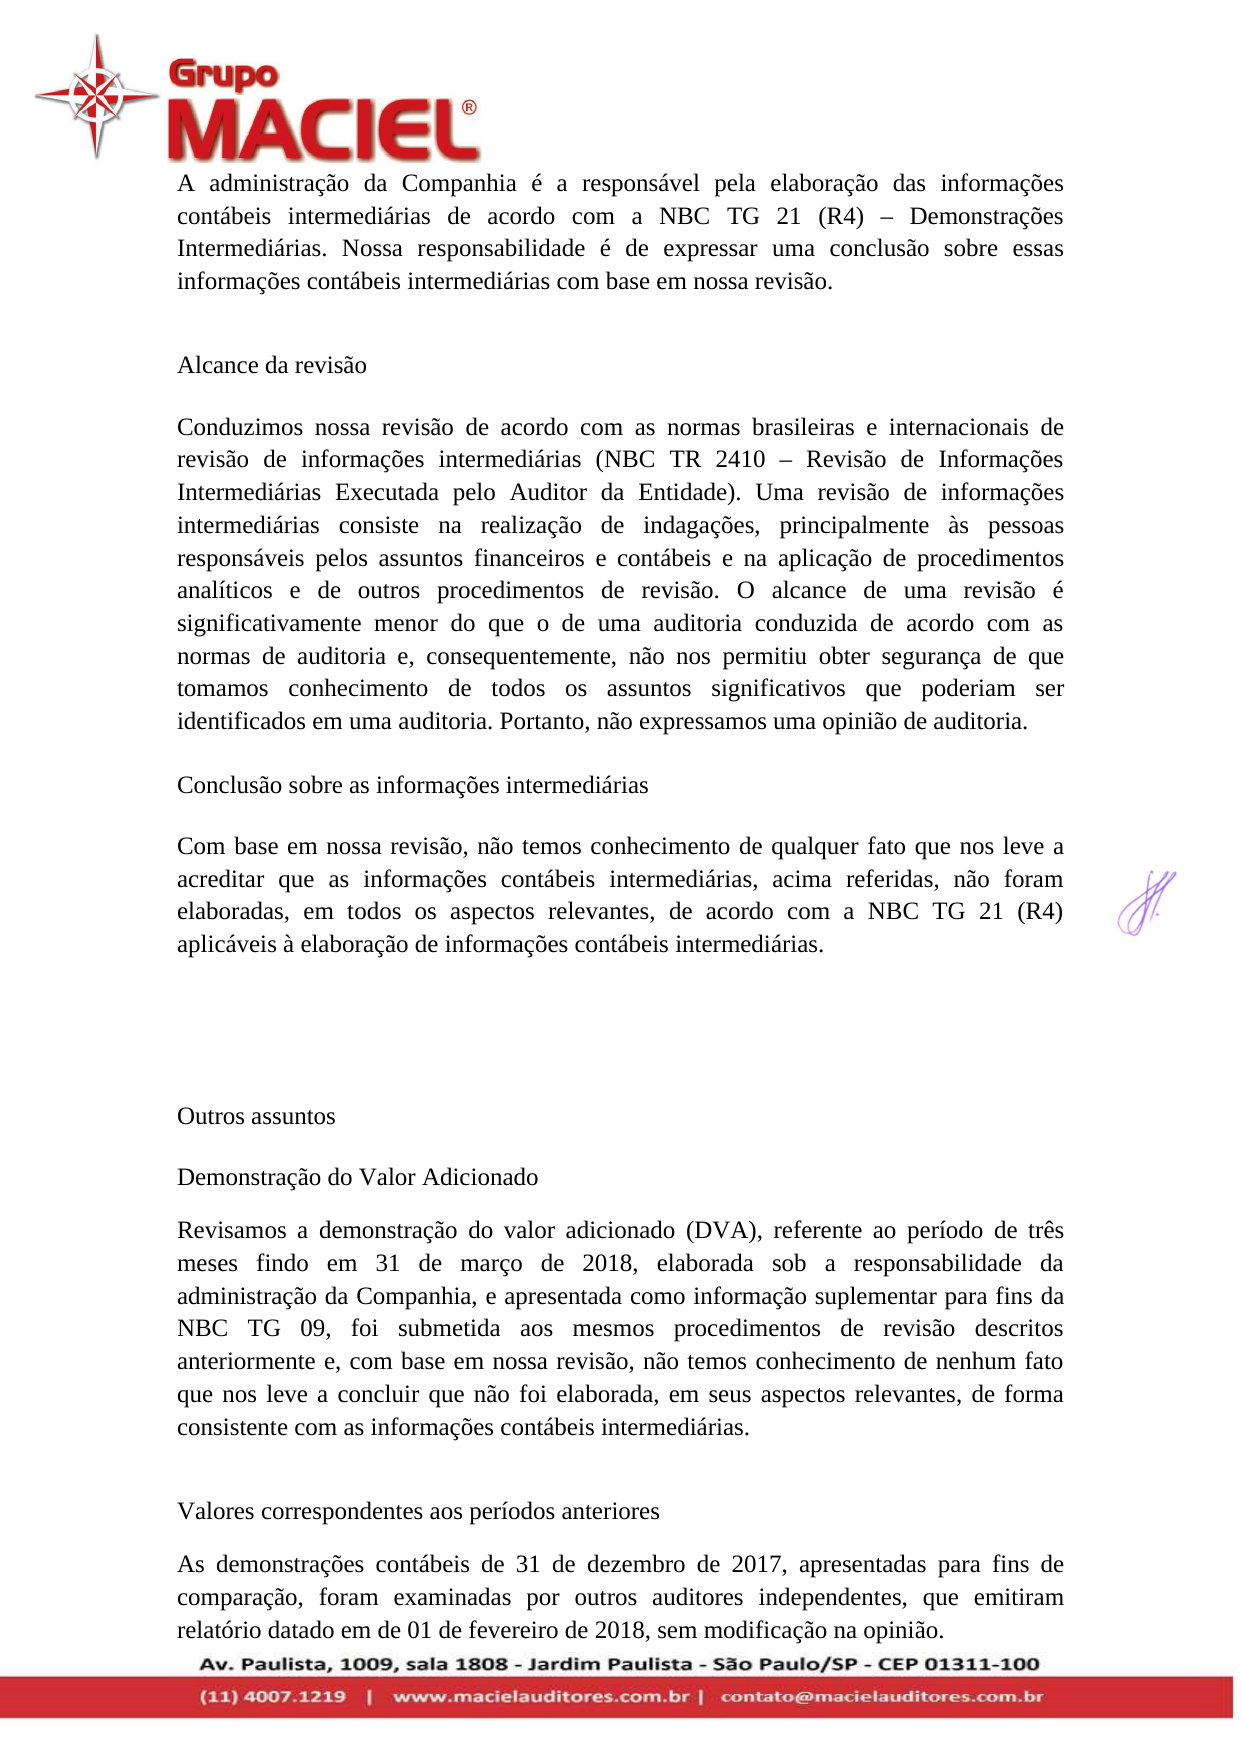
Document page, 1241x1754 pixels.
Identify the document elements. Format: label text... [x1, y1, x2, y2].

text Revisamos a demonstração do valor adicionado (DVA), referente ao período de três meses findo em 31 de março de 2018, elaborada sob a responsabilidade da administração da Companhia, e apresentada como informação suplementar para fins da NBC TG 09, foi submetida aos mesmos procedimentos de revisão descritos anteriormente e, com base em nossa revisão, não temos conhecimento de nenhum fato que nos leve a concluir que não foi elaborada, em seus aspectos relevantes, de forma consistente com as informações contábeis intermediárias. [177, 1215, 1065, 1440]
text Valores correspondentes aos períodos anteriores [177, 1496, 1237, 1525]
text As demonstrações contábeis de 31 de dezembro de 2017, apresentadas para fins de comparação, foram examinadas por outros auditores independentes, que emitiram relatório datado em de 01 de fevereiro de 2018, sem modificação na opinião. [177, 1549, 1065, 1644]
text Conclusão sobre as informações intermediárias [177, 770, 1237, 798]
text Demonstração do Valor Adicionado [177, 1162, 1237, 1191]
text Com base em nossa revisão, não temos conhecimento de qualquer fato que nos leve a acreditar que as informações contábeis intermediárias, acima referidas, não foram elaboradas, em todos os aspectos relevantes, de acordo com a NBC TG 21 (R4) aplicáveis à elaboração de informações contábeis intermediárias. [177, 831, 1065, 958]
text Conduzimos nossa revisão de acordo com as normas brasileiras e internacionais de revisão de informações intermediárias (NBC TR 2410 – Revisão de Informações Intermediárias Executada pelo Auditor da Entidade). Uma revisão de informações intermediárias consiste na realização de indagações, principalmente às pessoas responsáveis pelos assuntos financeiros e contábeis e na aplicação de procedimentos analíticos e de outros procedimentos de revisão. O alcance de uma revisão é significativamente menor do que o de uma auditoria conduzida de acordo com as normas de auditoria e, consequentemente, não nos permitiu obter segurança de que tomamos conhecimento de todos os assuntos significativos que poderiam ser identificados em uma auditoria. Portanto, não expressamos uma opinião de auditoria. [177, 412, 1065, 735]
text Alcance da revisão [177, 351, 1237, 379]
text A administração da Companhia é a responsável pela elaboração das informações contábeis intermediárias de acordo com a NBC TG 21 (R4) – Demonstrações Intermediárias. Nossa responsabilidade é de expressar uma conclusão sobre essas informações contábeis intermediárias com base em nossa revisão. [177, 164, 1065, 295]
text Outros assuntos [177, 1101, 1237, 1130]
